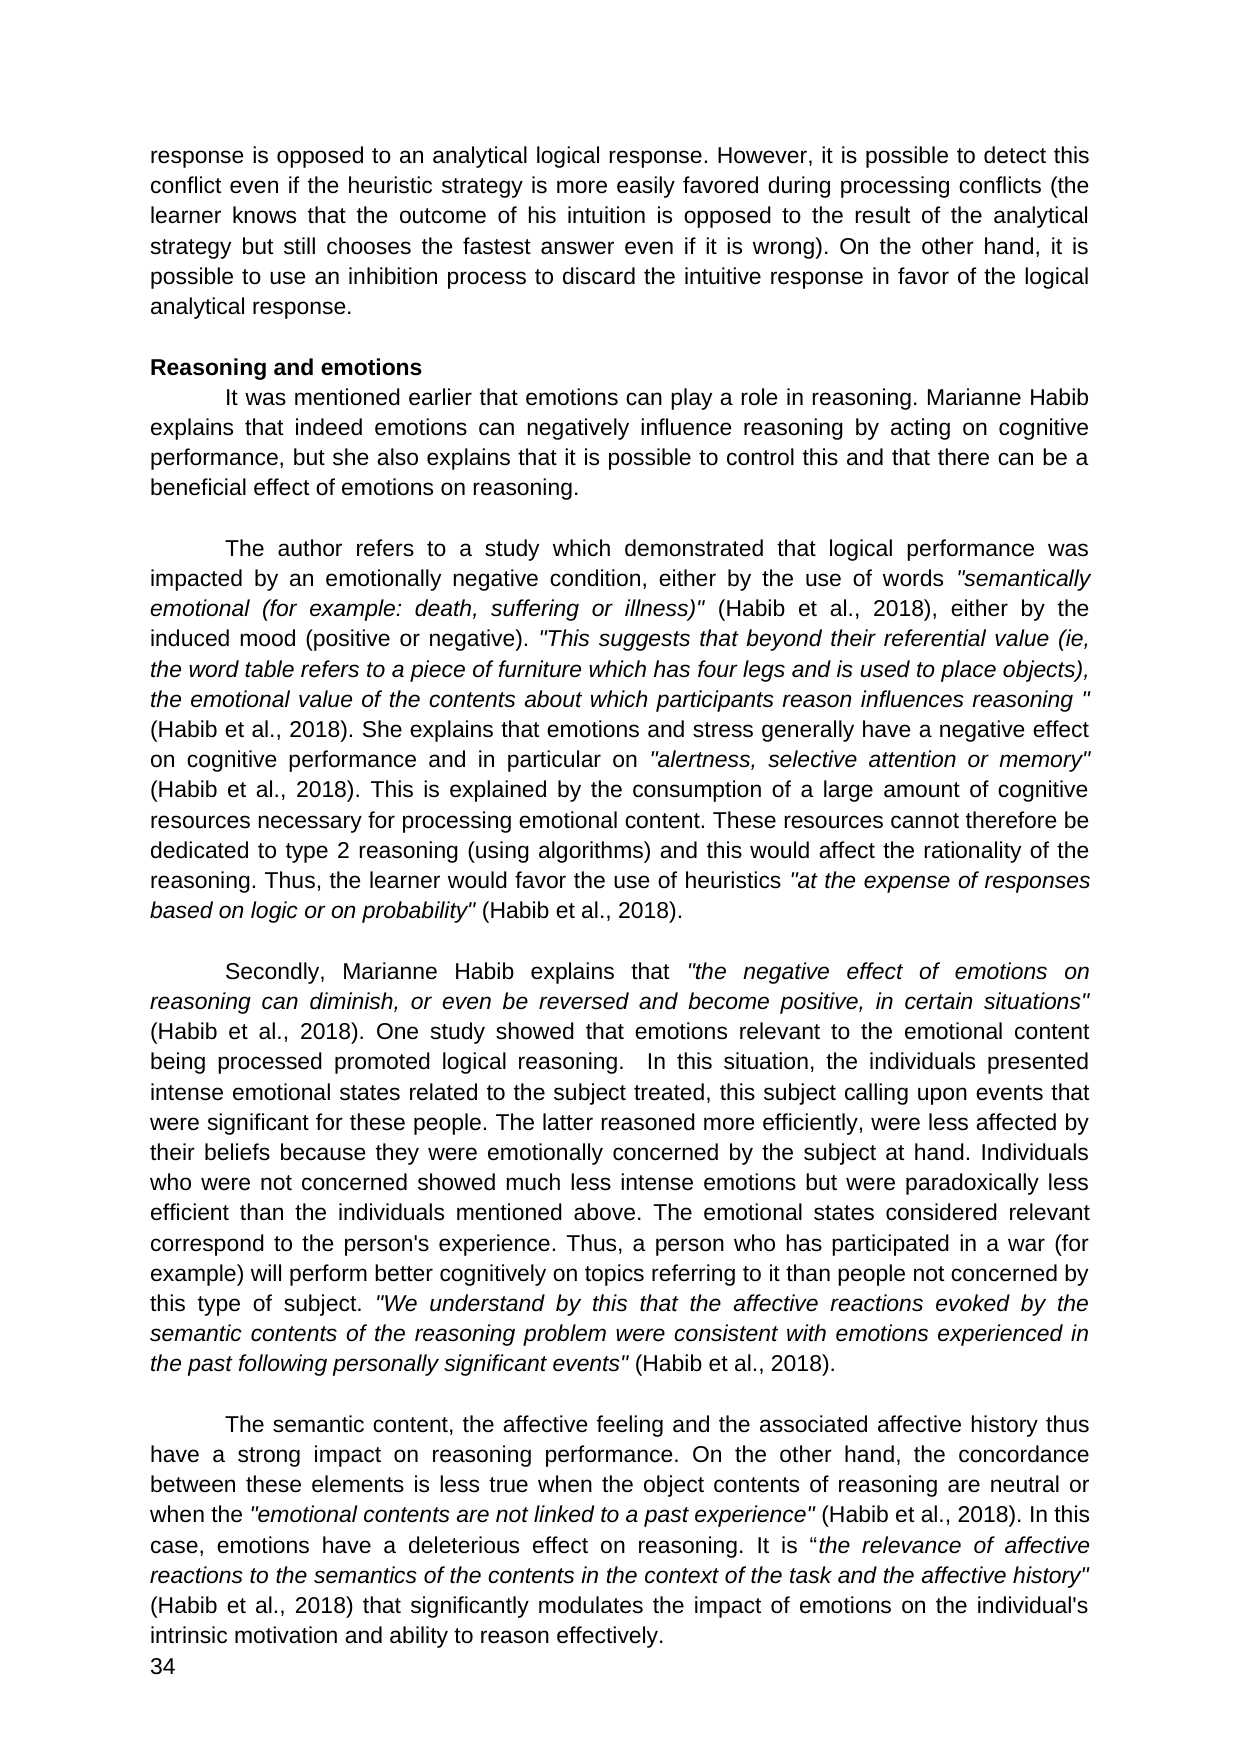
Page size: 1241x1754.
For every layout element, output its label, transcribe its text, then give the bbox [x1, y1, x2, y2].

text The semantic content, the affective feeling and the associated affective history thus have a strong impact on reasoning performance. On the other hand, the concordance between these elements is less true when the object contents of reasoning are neutral or when the "emotional contents are not linked to a past experience" (Habib et al., 2018). In this case, emotions have a deleterious effect on reasoning. It is “the relevance of affective reactions to the semantics of the contents in the context of the task and the affective history" (Habib et al., 2018) that significantly modulates the impact of emotions on the individual's intrinsic motivation and ability to reason effectively. [150, 1411, 1090, 1648]
text response is opposed to an analytical logical response. However, it is possible to detect this conflict even if the heuristic strategy is more easily favored during processing conflicts (the learner knows that the outcome of his intuition is opposed to the result of the analytical strategy but still chooses the fastest answer even if it is wrong). On the other hand, it is possible to use an inhibition process to discard the intuitive response in favor of the logical analytical response. [150, 142, 1090, 319]
text The author refers to a study which demonstrated that logical performance was impacted by an emotionally negative condition, either by the use of words "semantically emotional (for example: death, suffering or illness)" (Habib et al., 2018), either by the induced mood (positive or negative). "This suggests that beyond their referential value (ie, the word table refers to a piece of furniture which has four legs and is used to place objects), the emotional value of the contents about which participants reason influences reasoning " (Habib et al., 2018). She explains that emotions and stress generally have a negative effect on cognitive performance and in particular on "alertness, selective attention or memory" (Habib et al., 2018). This is explained by the consumption of a large amount of cognitive resources necessary for processing emotional content. These resources cannot therefore be dedicated to type 2 reasoning (using algorithms) and this would affect the rationality of the reasoning. Thus, the learner would favor the use of heuristics "at the expense of responses based on logic or on probability" (Habib et al., 2018). [150, 535, 1090, 923]
text Reasoning and emotions [150, 353, 1090, 380]
text Secondly, Marianne Habib explains that "the negative effect of emotions on reasoning can diminish, or even be reversed and become positive, in certain situations" (Habib et al., 2018). One study showed that emotions relevant to the emotional content being processed promoted logical reasoning. In this situation, the individuals presented intense emotional states related to the subject treated, this subject calling upon events that were significant for these people. The latter reasoned more efficiently, were less affected by their beliefs because they were emotionally concerned by the subject at hand. Individuals who were not concerned showed much less intense emotions but were paradoxically less efficient than the individuals mentioned above. The emotional states considered relevant correspond to the person's experience. Thus, a person who has participated in a war (for example) will perform better cognitively on topics referring to it than people not concerned by this type of subject. "We understand by this that the affective reactions evoked by the semantic contents of the reasoning problem were consistent with emotions experienced in the past following personally significant events" (Habib et al., 2018). [150, 958, 1090, 1377]
text It was mentioned earlier that emotions can play a role in reasoning. Marianne Habib explains that indeed emotions can negatively influence reasoning by acting on cognitive performance, but she also explains that it is possible to control this and that there can be a beneficial effect of emotions on reasoning. [150, 384, 1090, 501]
